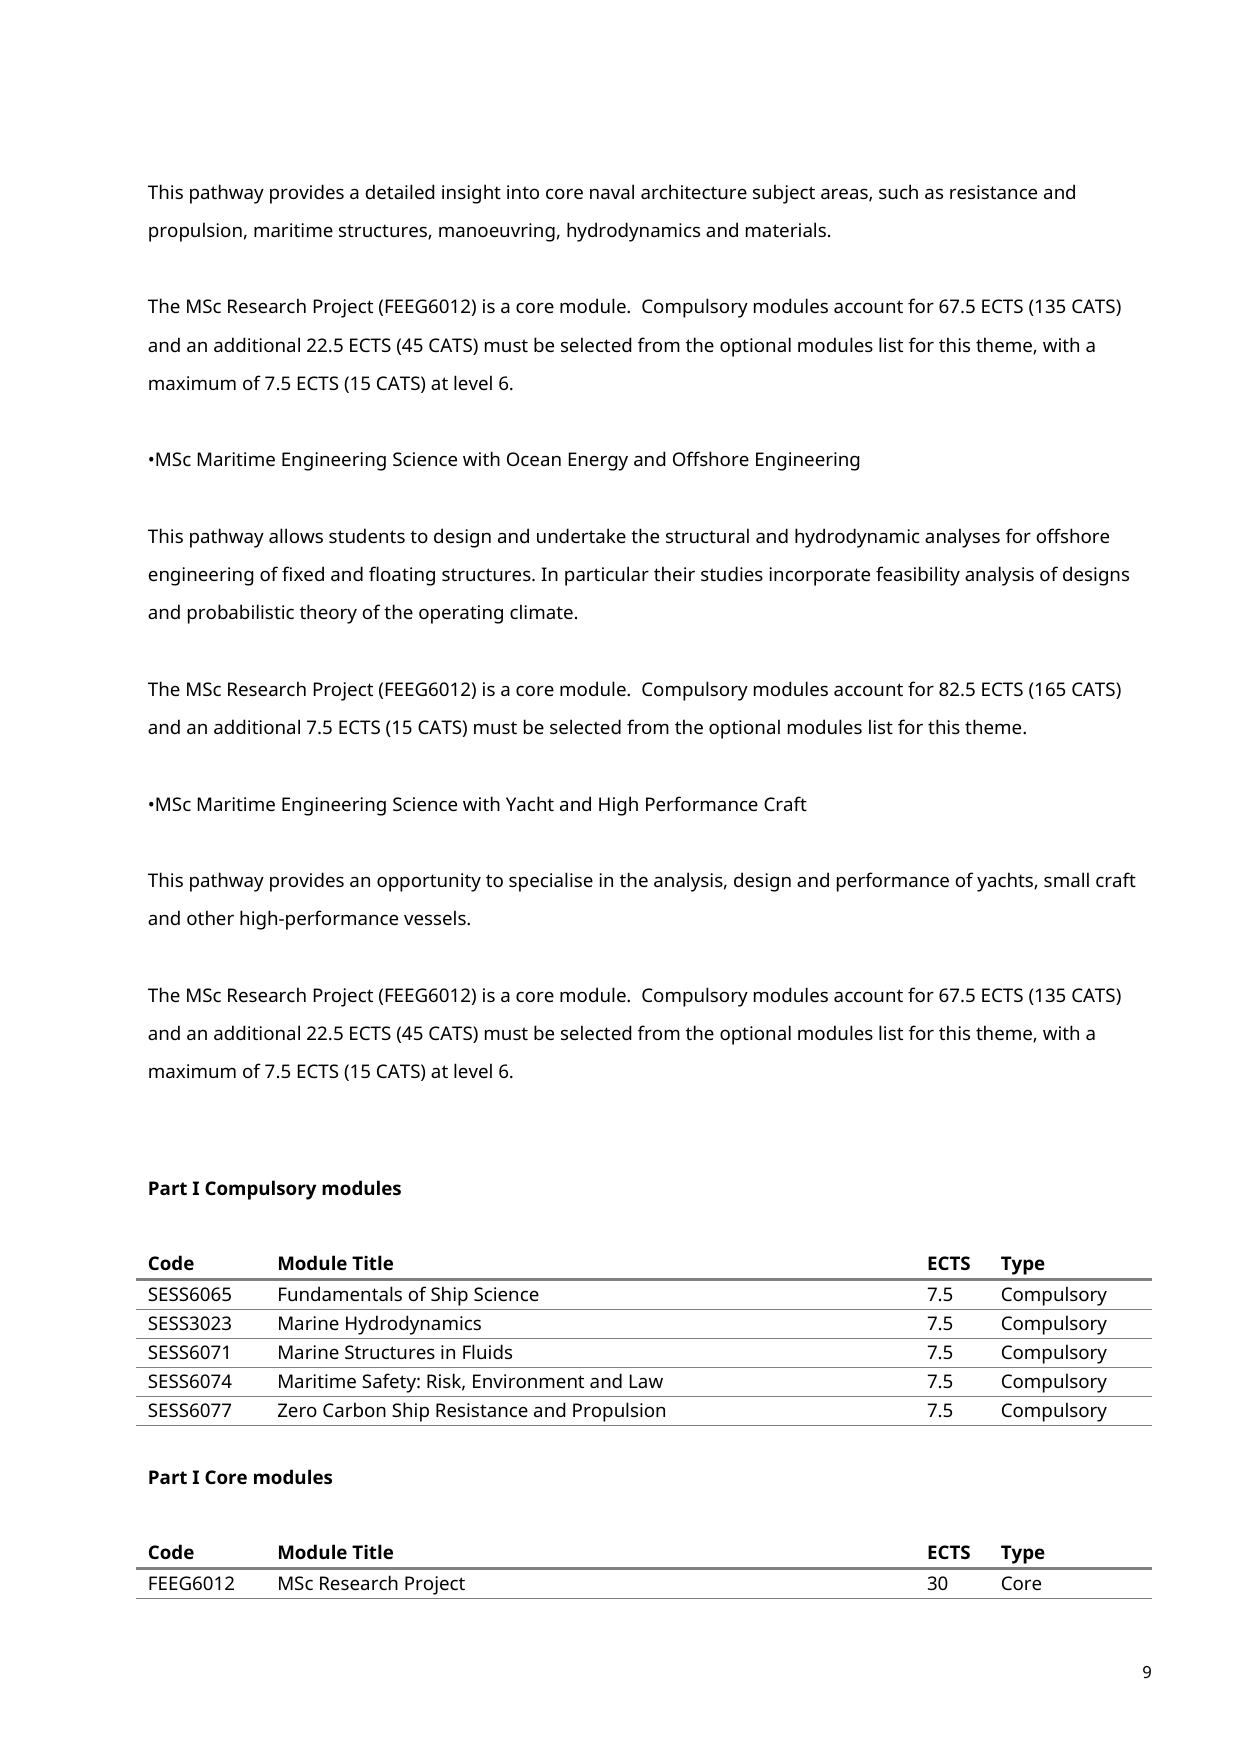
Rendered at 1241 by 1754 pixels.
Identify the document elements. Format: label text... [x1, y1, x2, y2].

table_cell Marine Structures in Fluids [266, 1339, 916, 1367]
table_cell Core [989, 1570, 1152, 1598]
table_cell Compulsory [989, 1281, 1152, 1309]
table_cell Type [989, 1539, 1152, 1567]
table_cell 7.5 [916, 1339, 989, 1367]
table_cell Compulsory [989, 1397, 1152, 1425]
table_cell SESS6077 [136, 1397, 266, 1425]
table_cell ECTS [916, 1539, 989, 1567]
table_cell 7.5 [916, 1310, 989, 1338]
table_cell Part I Core modules [136, 1426, 1152, 1539]
table_cell Fundamentals of Ship Science [266, 1281, 916, 1309]
table_cell Type [989, 1250, 1152, 1278]
table_cell ECTS [916, 1250, 989, 1278]
table_cell Module Title [266, 1250, 916, 1278]
table_cell Part I Compulsory modules [136, 1137, 1152, 1250]
table_cell Maritime Safety: Risk, Environment and Law [266, 1368, 916, 1396]
table_cell Zero Carbon Ship Resistance and Propulsion [266, 1397, 916, 1425]
table_cell 30 [916, 1570, 989, 1598]
table_cell Compulsory [989, 1368, 1152, 1396]
table_cell SESS6074 [136, 1368, 266, 1396]
table_cell SESS3023 [136, 1310, 266, 1338]
table_cell Module Title [266, 1539, 916, 1567]
table_cell Compulsory [989, 1310, 1152, 1338]
table_cell FEEG6012 [136, 1570, 266, 1598]
table_cell 7.5 [916, 1281, 989, 1309]
table_cell SESS6071 [136, 1339, 266, 1367]
table_cell Compulsory [989, 1339, 1152, 1367]
table_cell 7.5 [916, 1368, 989, 1396]
table_cell Marine Hydrodynamics [266, 1310, 916, 1338]
table_cell SESS6065 [136, 1281, 266, 1309]
table_cell 7.5 [916, 1397, 989, 1425]
table_cell Code [136, 1250, 266, 1278]
table_cell MSc Research Project [266, 1570, 916, 1598]
table_cell Code [136, 1539, 266, 1567]
table_cell This pathway provides a detailed insight into core naval architecture subject areas, such as resistance and propulsion, maritime structures, manoeuvring, hydrodynamics and materials. The MSc Research Project (FEEG6012) is a core module. Compulsory modules account for 67.5 ECTS (135 CATS) and an additional 22.5 ECTS (45 CATS) must be selected from the optional modules list for this theme, with a maximum of 7.5 ECTS (15 CATS) at level 6. •MSc Maritime Engineering Science with Ocean Energy and Offshore Engineering This pathway allows students to design and undertake the structural and hydrodynamic analyses for offshore engineering of fixed and floating structures. In particular their studies incorporate feasibility analysis of designs and probabilistic theory of the operating climate. The MSc Research Project (FEEG6012) is a core module. Compulsory modules account for 82.5 ECTS (165 CATS) and an additional 7.5 ECTS (15 CATS) must be selected from the optional modules list for this theme. •MSc Maritime Engineering Science with Yacht and High Performance Craft This pathway provides an opportunity to specialise in the analysis, design and performance of yachts, small craft and other high-performance vessels. The MSc Research Project (FEEG6012) is a core module. Compulsory modules account for 67.5 ECTS (135 CATS) and an additional 22.5 ECTS (45 CATS) must be selected from the optional modules list for this theme, with a maximum of 7.5 ECTS (15 CATS) at level 6. [136, 141, 1152, 1137]
